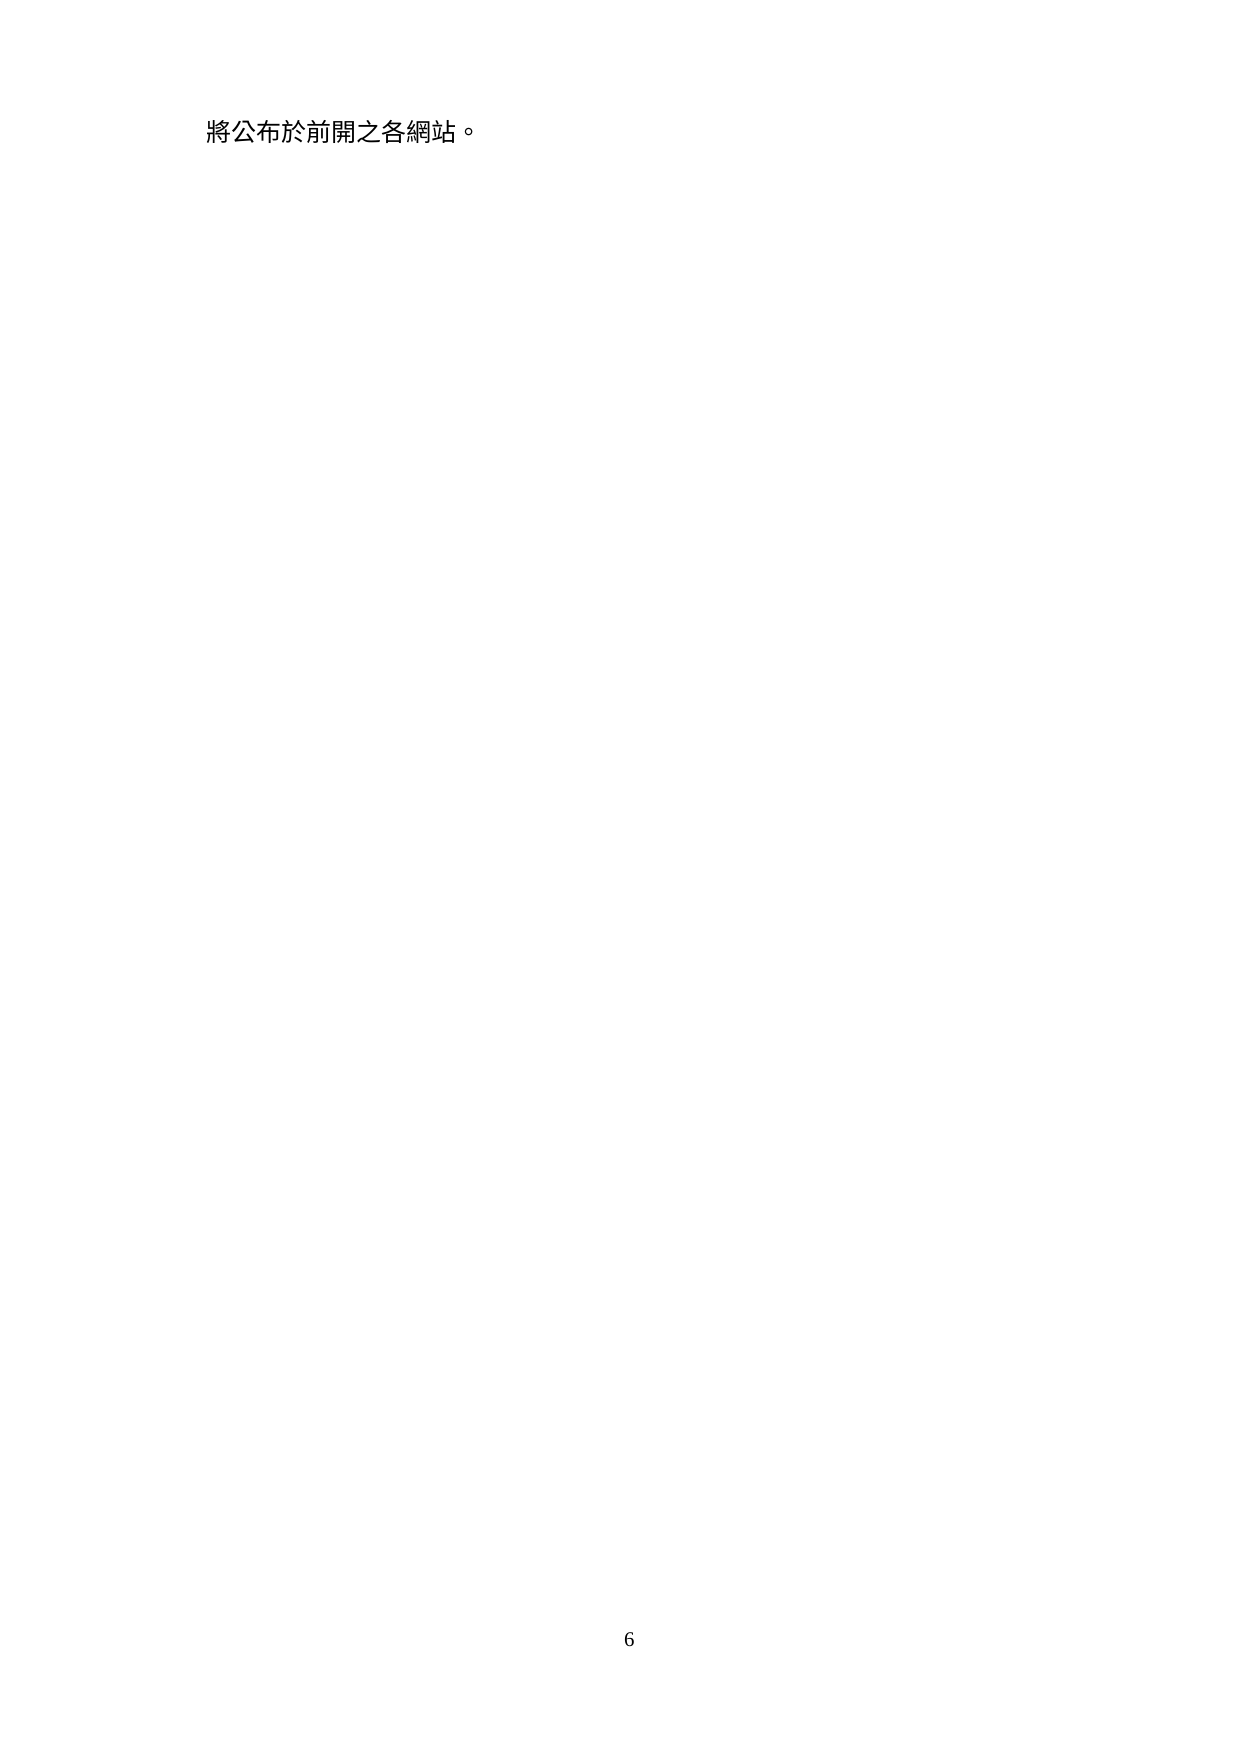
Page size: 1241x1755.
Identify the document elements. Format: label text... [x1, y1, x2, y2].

list 將公布於前開之各網站。 [144, 108, 1152, 149]
